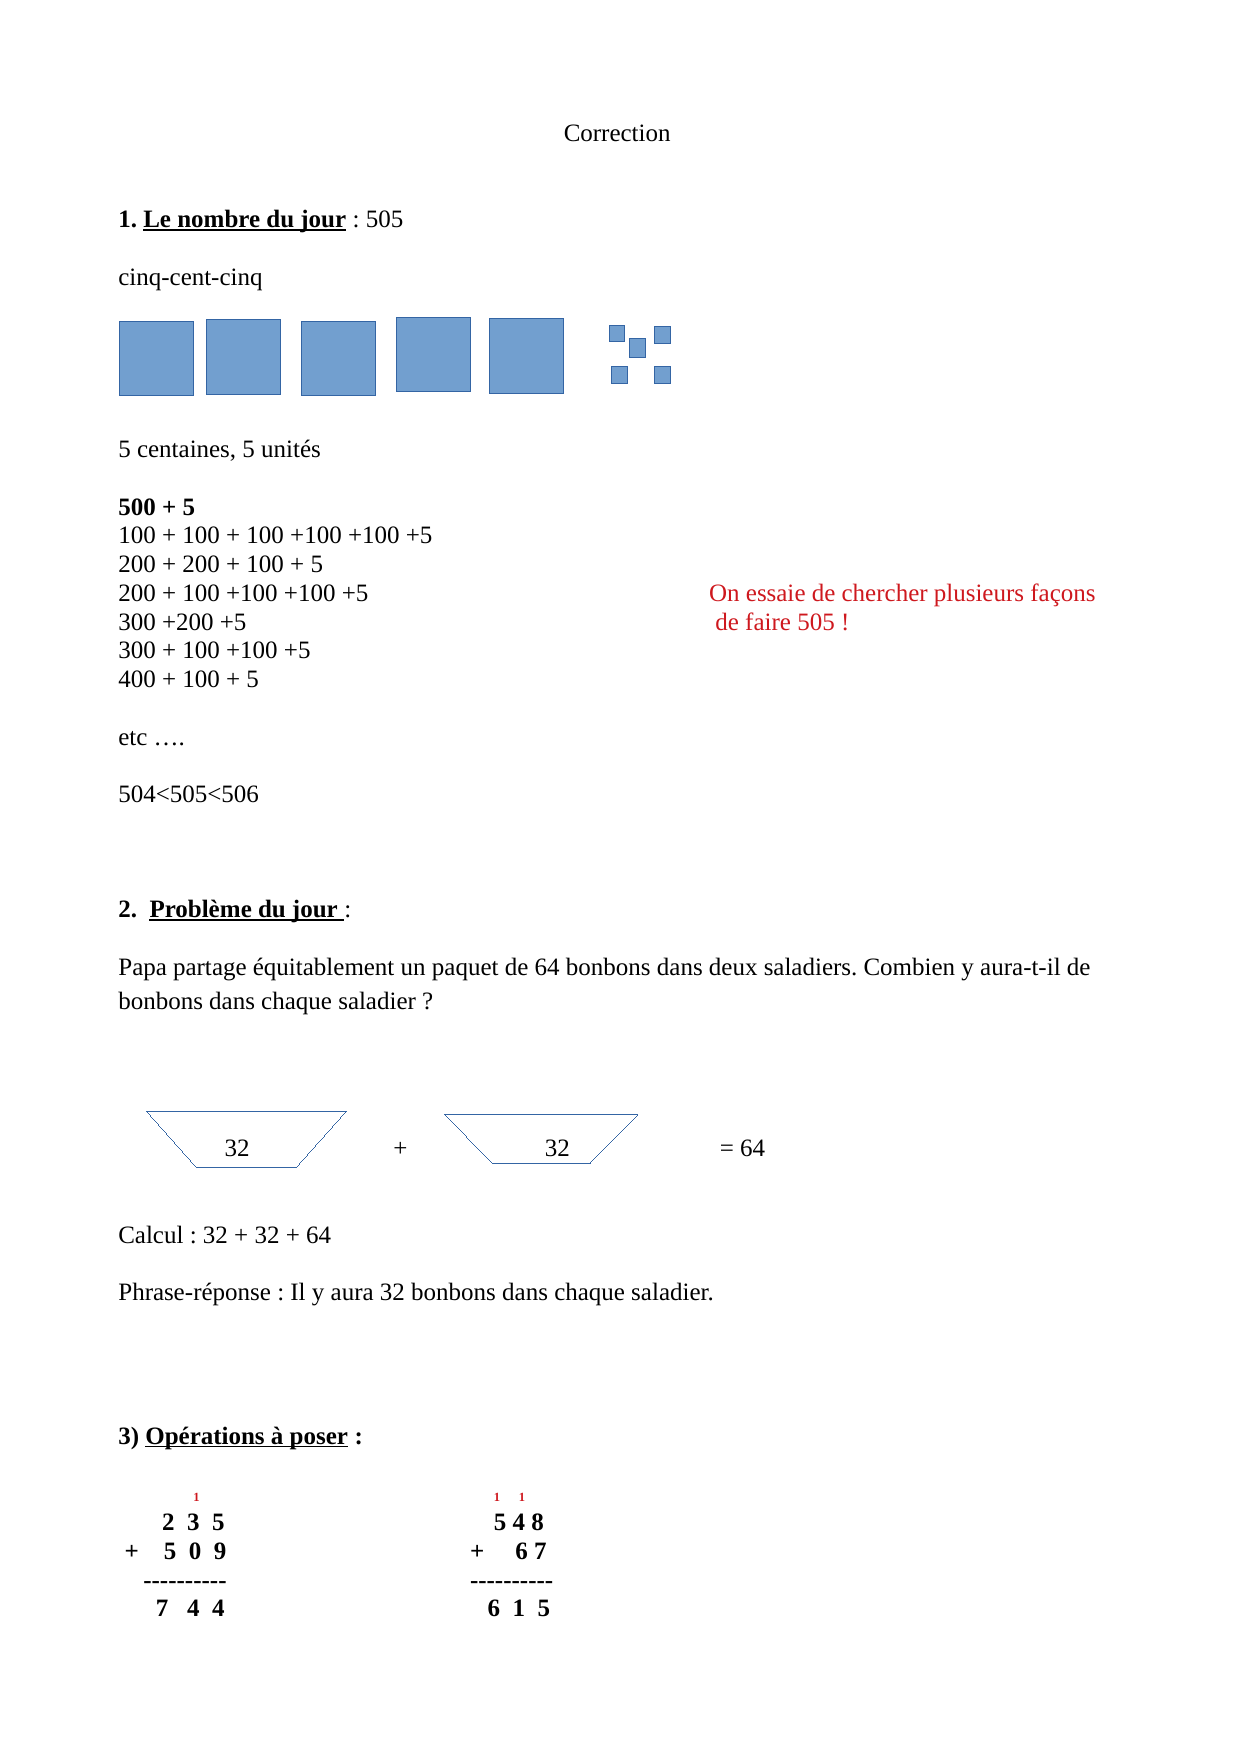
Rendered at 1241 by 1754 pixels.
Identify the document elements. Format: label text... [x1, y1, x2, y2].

text 1. Le nombre du jour : 505 [118, 204, 1122, 233]
text 100 + 100 + 100 +100 +100 +5 [118, 521, 1122, 549]
text 200 + 100 +100 +100 +5 On essaie de chercher plusieurs façons 300 +200 +5 de faire 505 ! 300 + 100 +100 +5 [118, 578, 1122, 664]
text 5 centaines, 5 unités [118, 434, 1122, 463]
text 200 + 200 + 100 + 5 [118, 549, 1122, 578]
text + 5 0 9 + 6 7 [118, 1536, 1122, 1565]
text Correction [118, 118, 1122, 147]
text 32 + 32 = 64 [118, 1133, 1122, 1162]
text etc …. [118, 722, 1122, 751]
text ---------- ---------- [118, 1565, 1122, 1593]
text 1 1 1 [118, 1478, 1122, 1507]
text Calcul : 32 + 32 + 64 [118, 1220, 1122, 1248]
text 504<505<506 [118, 779, 1122, 808]
text Papa partage équitablement un paquet de 64 bonbons dans deux saladiers. Combien y aura-t-il de bonbons dans chaque saladier ? [118, 952, 1122, 1015]
text 3) Opérations à poser : [118, 1421, 1122, 1450]
text 7 4 4 6 1 5 [118, 1593, 1122, 1622]
text cinq-cent-cinq [118, 262, 1122, 291]
text 2 3 5 5 4 8 [118, 1507, 1122, 1536]
text 2. Problème du jour : [118, 894, 1122, 923]
text Phrase-réponse : Il y aura 32 bonbons dans chaque saladier. [118, 1277, 1122, 1306]
text 500 + 5 [118, 492, 1122, 521]
text 400 + 100 + 5 [118, 664, 1122, 693]
